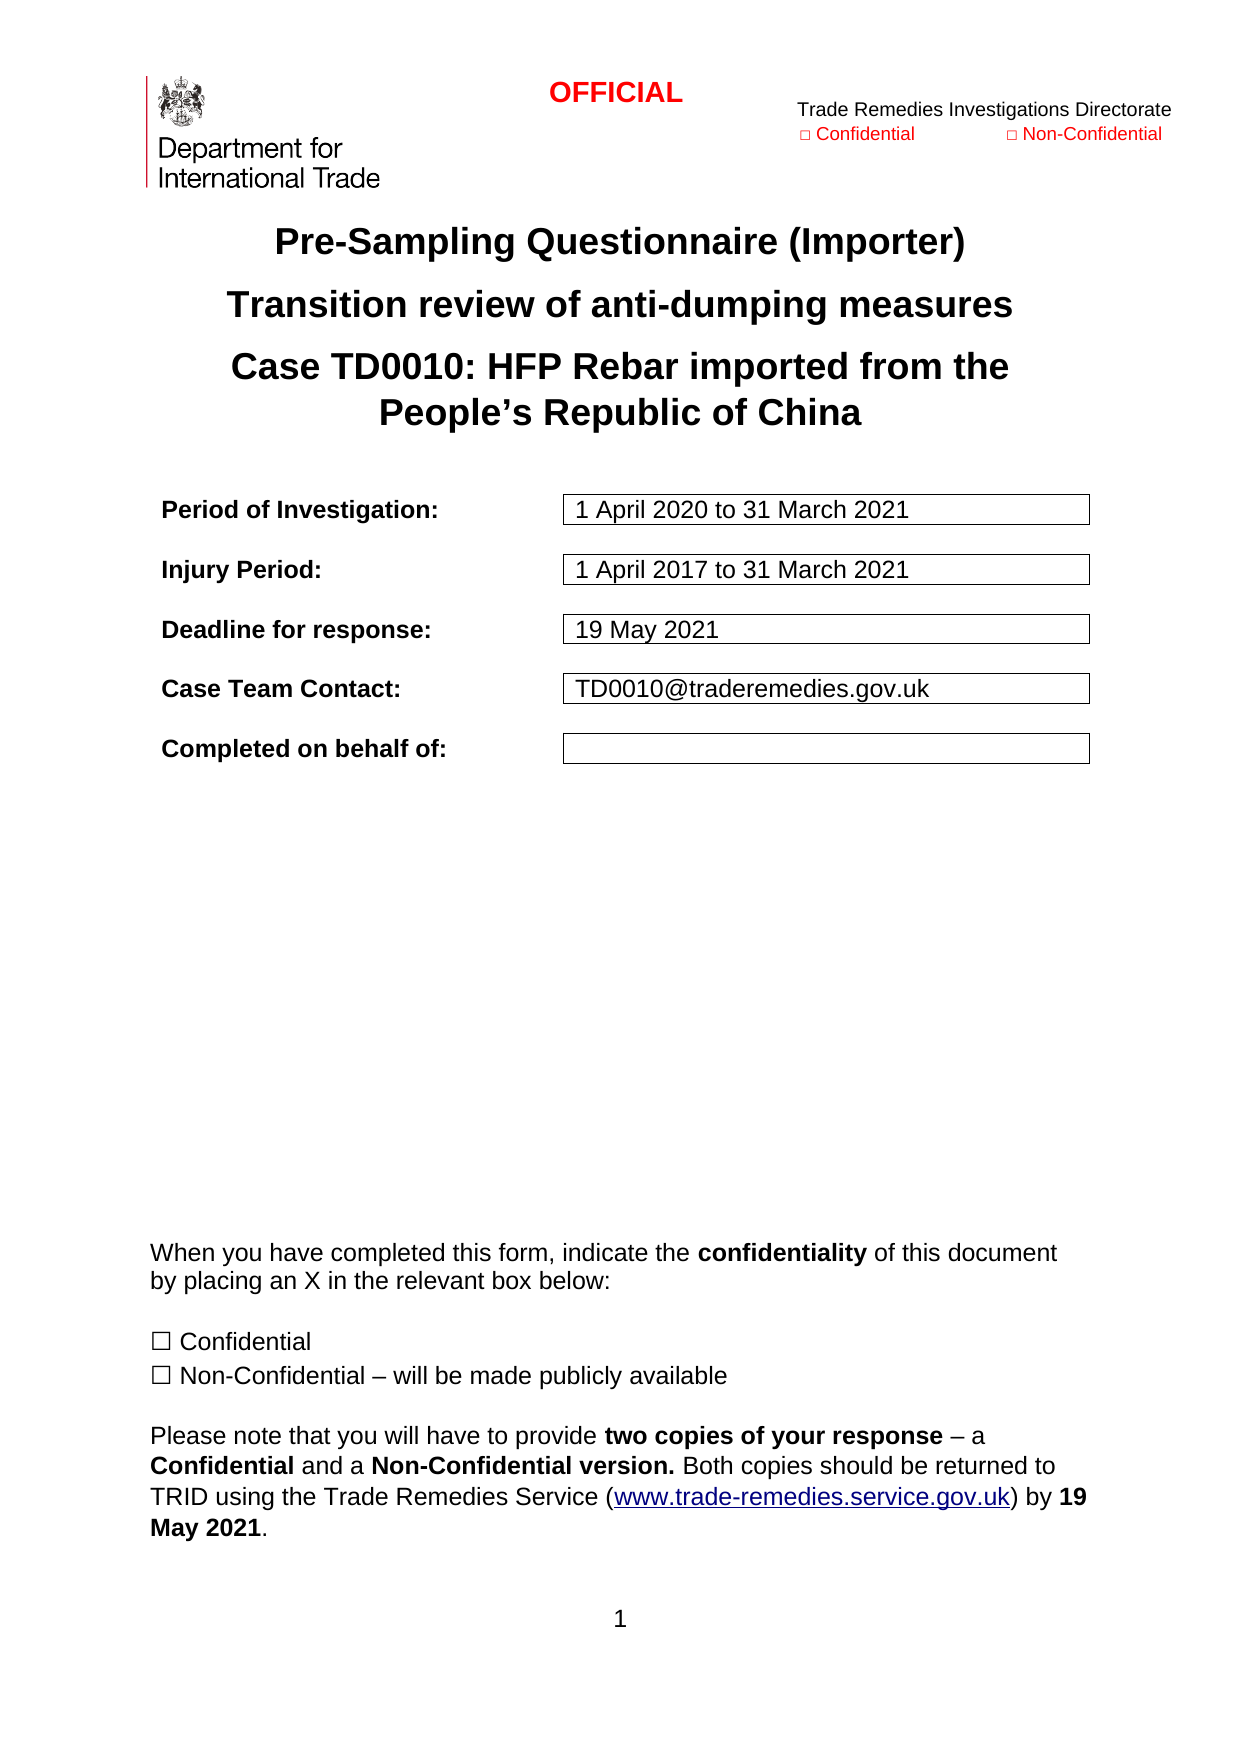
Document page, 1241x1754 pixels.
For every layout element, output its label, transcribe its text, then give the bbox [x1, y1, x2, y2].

table_cell [564, 644, 1089, 673]
text When you have completed this form, indicate the confidentiality of this document by placing an X in the relevant box below: [150, 1237, 1090, 1295]
text Please note that you will have to provide two copies of your response – a Confidential and a Non-Confidential version. Both copies should be returned to TRID using the Trade Remedies Service (www.trade-remedies.service.gov.uk) by 19 May 2021. [150, 1421, 1090, 1542]
table_cell TD0010@traderemedies.gov.uk [564, 674, 1089, 703]
text Case TD0010: HFP Rebar imported from the People’s Republic of China [150, 344, 1090, 434]
table_cell 19 May 2021 [564, 615, 1089, 643]
text Pre-Sampling Questionnaire (Importer) [150, 219, 1090, 262]
table_cell [150, 524, 563, 554]
table_cell Injury Period: [150, 554, 563, 584]
table_cell [564, 585, 1089, 613]
table_cell [564, 704, 1089, 733]
table_cell [150, 703, 563, 733]
table_cell 1 April 2017 to 31 March 2021 [564, 555, 1089, 584]
table_cell Case Team Contact: [150, 673, 563, 703]
table_header 1 April 2020 to 31 March 2021 [564, 495, 1089, 524]
text Transition review of anti-dumping measures [150, 282, 1090, 325]
table_cell [564, 525, 1089, 554]
table_cell [150, 584, 563, 613]
table_cell Completed on behalf of: [150, 733, 563, 762]
text ☐ Confidential [150, 1324, 1090, 1358]
table_cell [564, 734, 1089, 762]
table_header Period of Investigation: [150, 494, 563, 524]
table_cell [150, 643, 563, 673]
table_cell Deadline for response: [150, 614, 563, 643]
text ☐ Non-Confidential – will be made publicly available [150, 1358, 1090, 1392]
